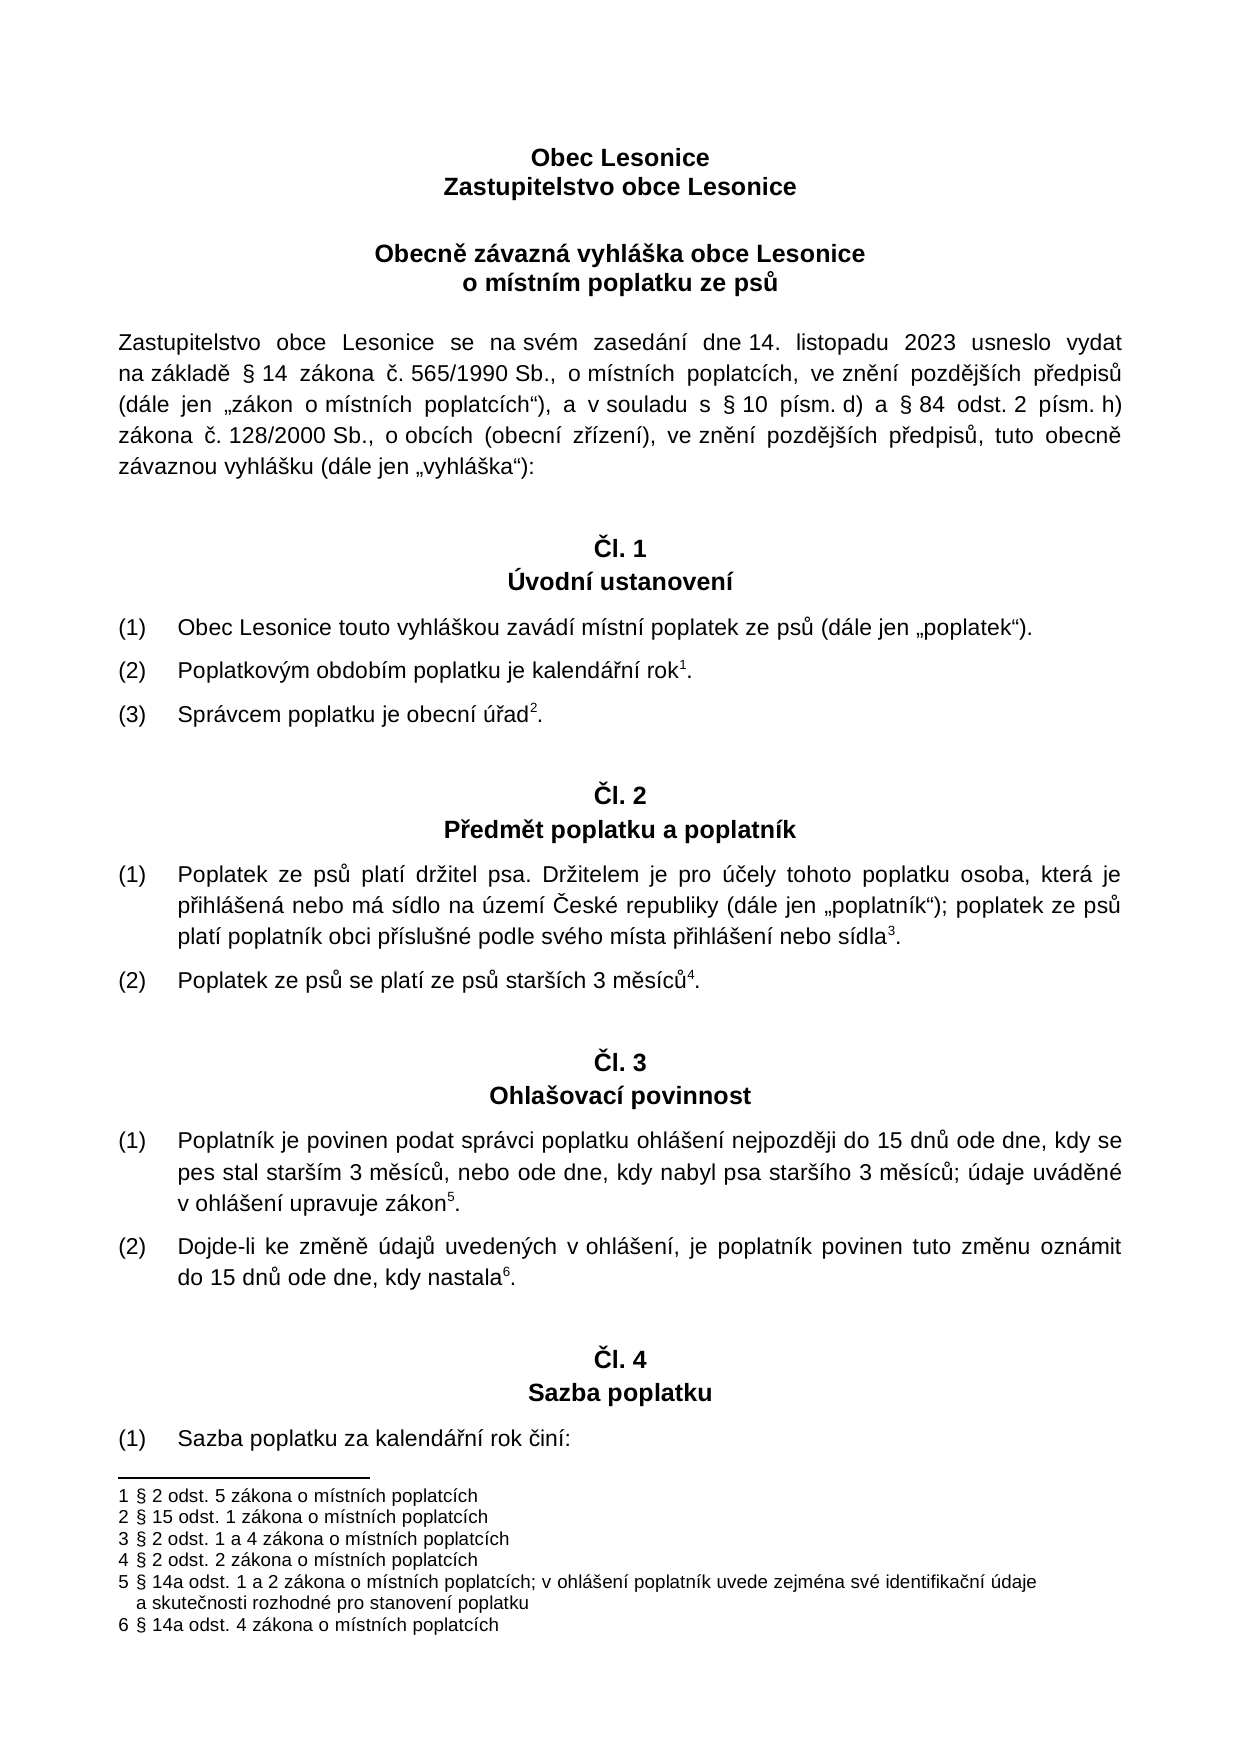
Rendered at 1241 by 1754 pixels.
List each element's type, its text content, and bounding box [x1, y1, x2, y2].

list Správcem poplatku je obecní úřad. [118, 700, 1122, 727]
subtitle Čl. 2 Předmět poplatku a poplatník [118, 781, 1122, 844]
subtitle Čl. 3 Ohlašovací povinnost [118, 1047, 1122, 1110]
list § 2 odst. 5 zákona o místních poplatcích [118, 1484, 1122, 1506]
list Obec Lesonice touto vyhláškou zavádí místní poplatek ze psů (dále jen „poplatek“). [118, 613, 1122, 640]
list § 15 odst. 1 zákona o místních poplatcích [118, 1506, 1122, 1528]
list Poplatník je povinen podat správci poplatku ohlášení nejpozději do 15 dnů ode dne, kdy se pes stal starším 3 měsíců, nebo ode dne, kdy nabyl psa staršího 3 měsíců; údaje uváděné v ohlášení upravuje zákon. [118, 1127, 1122, 1216]
subtitle Čl. 1 Úvodní ustanovení [118, 534, 1122, 596]
list Dojde-li ke změně údajů uvedených v ohlášení, je poplatník povinen tuto změnu oznámit do 15 dnů ode dne, kdy nastala. [118, 1233, 1122, 1291]
list § 14a odst. 4 zákona o místních poplatcích [118, 1614, 1122, 1635]
list Poplatkovým obdobím poplatku je kalendářní rok. [118, 656, 1122, 683]
list § 2 odst. 2 zákona o místních poplatcích [118, 1549, 1122, 1571]
subtitle Čl. 4 Sazba poplatku [118, 1345, 1122, 1407]
list Poplatek ze psů se platí ze psů starších 3 měsíců. [118, 966, 1122, 993]
title Obec Lesonice Zastupitelstvo obce Lesonice [118, 143, 1122, 201]
list § 14a odst. 1 a 2 zákona o místních poplatcích; v ohlášení poplatník uvede zejména své identifikační údaje a skutečnosti rozhodné pro stanovení poplatku [118, 1571, 1122, 1614]
text Zastupitelstvo obce Lesonice se na svém zasedání dne 14. listopadu 2023 usneslo vydat na základě § 14 zákona č. 565/1990 Sb., o místních poplatcích, ve znění pozdějších předpisů (dále jen „zákon o místních poplatcích“), a v souladu s § 10 písm. d) a § 84 odst. 2 písm. h) zákona č. 128/2000 Sb., o obcích (obecní zřízení), ve znění pozdějších předpisů, tuto obecně závaznou vyhlášku (dále jen „vyhláška“): [118, 328, 1122, 479]
list § 2 odst. 1 a 4 zákona o místních poplatcích [118, 1528, 1122, 1549]
list Sazba poplatku za kalendářní rok činí: [118, 1424, 1122, 1451]
subtitle Obecně závazná vyhláška obce Lesonice o místním poplatku ze psů [118, 238, 1122, 297]
list Poplatek ze psů platí držitel psa. Držitelem je pro účely tohoto poplatku osoba, která je přihlášená nebo má sídlo na území České republiky (dále jen „poplatník“); poplatek ze psů platí poplatník obci příslušné podle svého místa přihlášení nebo sídla. [118, 860, 1122, 950]
